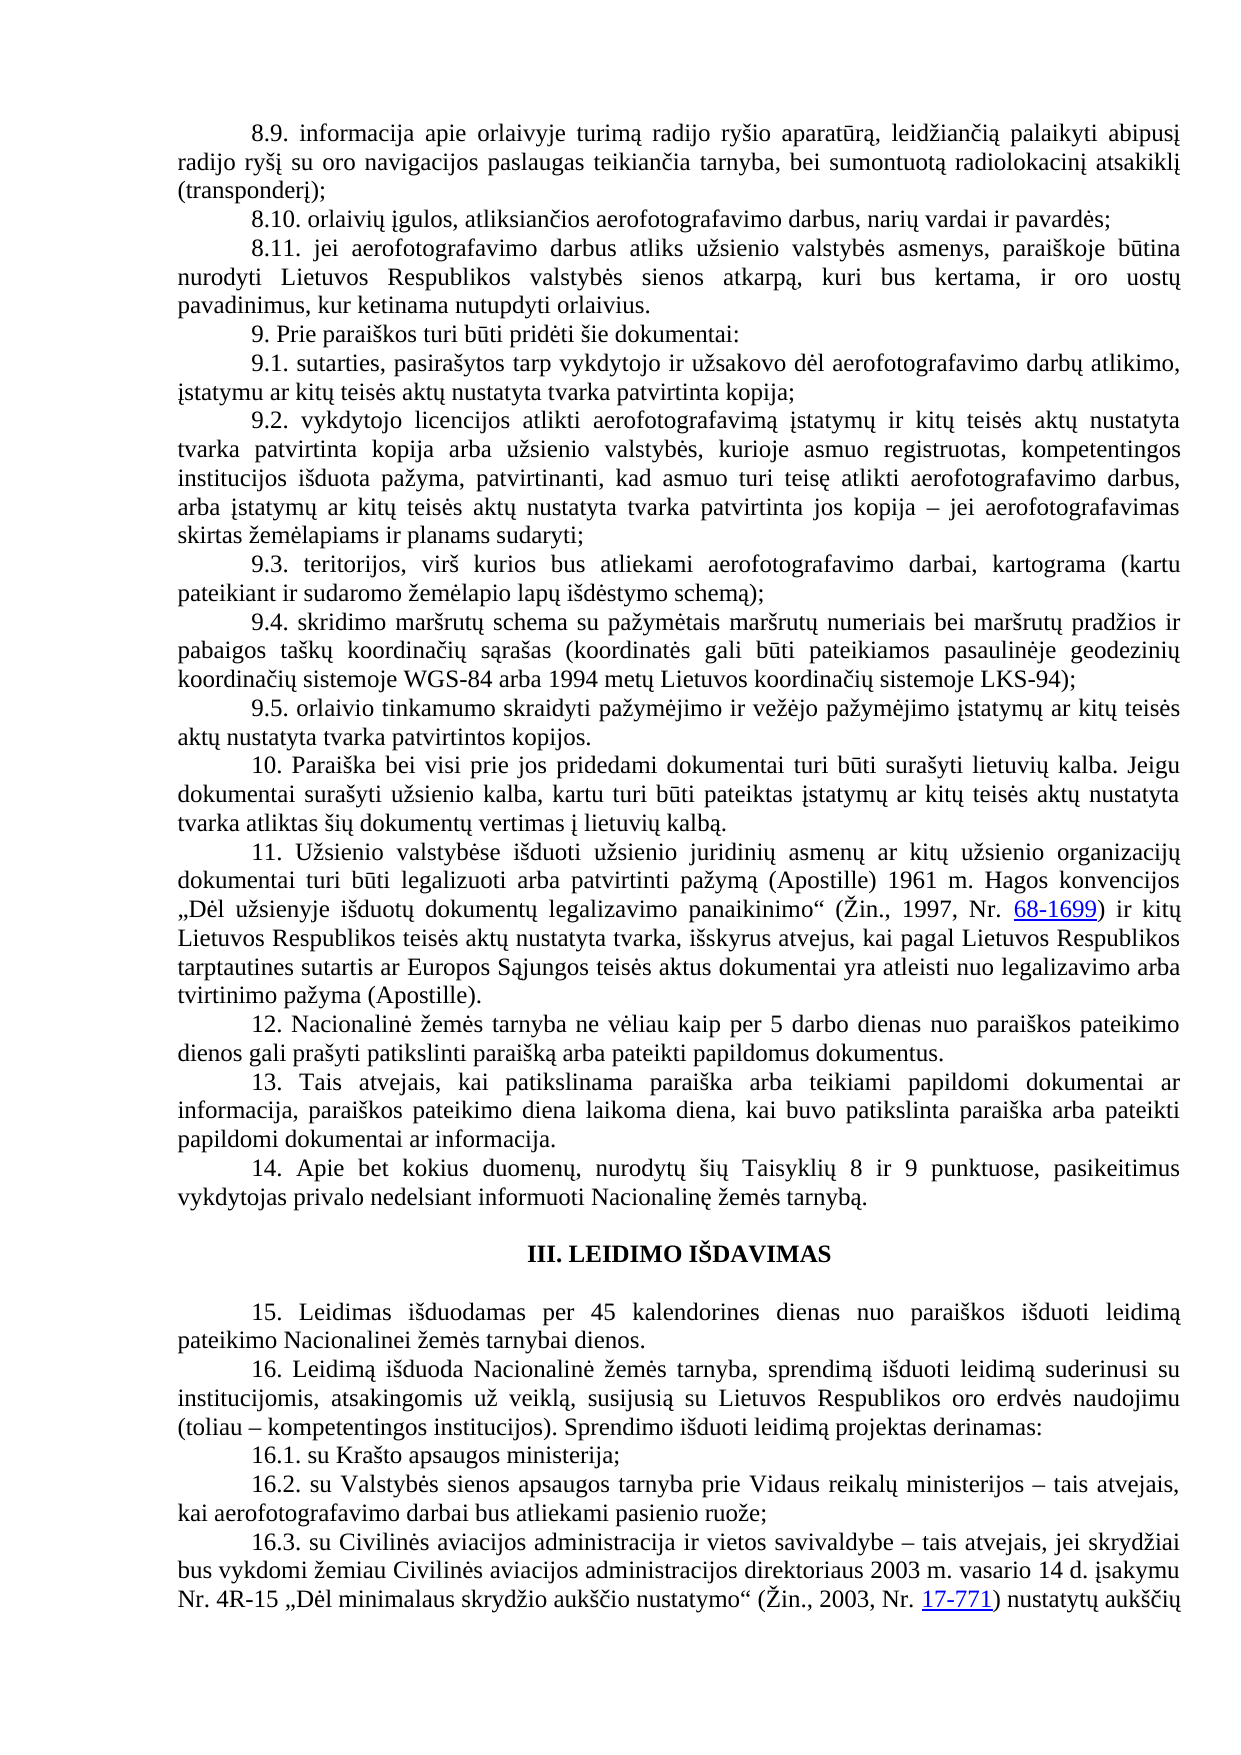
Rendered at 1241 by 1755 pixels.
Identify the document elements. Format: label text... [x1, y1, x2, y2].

text 9. Prie paraiškos turi būti pridėti šie dokumentai: [177, 319, 1181, 348]
text 15. Leidimas išduodamas per 45 kalendorines dienas nuo paraiškos išduoti leidimą pateikimo Nacionalinei žemės tarnybai dienos. [177, 1297, 1181, 1354]
text 16.1. su Krašto apsaugos ministerija; [177, 1441, 1181, 1469]
text 8.11. jei aerofotografavimo darbus atliks užsienio valstybės asmenys, paraiškoje būtina nurodyti Lietuvos Respublikos valstybės sienos atkarpą, kuri bus kertama, ir oro uostų pavadinimus, kur ketinama nutupdyti orlaivius. [177, 233, 1181, 319]
text 14. Apie bet kokius duomenų, nurodytų šių Taisyklių 8 ir 9 punktuose, pasikeitimus vykdytojas privalo nedelsiant informuoti Nacionalinę žemės tarnybą. [177, 1153, 1181, 1211]
text 9.5. orlaivio tinkamumo skraidyti pažymėjimo ir vežėjo pažymėjimo įstatymų ar kitų teisės aktų nustatyta tvarka patvirtintos kopijos. [177, 693, 1181, 751]
text 16.2. su Valstybės sienos apsaugos tarnyba prie Vidaus reikalų ministerijos – tais atvejais, kai aerofotografavimo darbai bus atliekami pasienio ruože; [177, 1469, 1181, 1527]
text 9.3. teritorijos, virš kurios bus atliekami aerofotografavimo darbai, kartograma (kartu pateikiant ir sudaromo žemėlapio lapų išdėstymo schemą); [177, 549, 1181, 607]
text 16. Leidimą išduoda Nacionalinė žemės tarnyba, sprendimą išduoti leidimą suderinusi su institucijomis, atsakingomis už veiklą, susijusią su Lietuvos Respublikos oro erdvės naudojimu (toliau – kompetentingos institucijos). Sprendimo išduoti leidimą projektas derinamas: [177, 1354, 1181, 1441]
text 9.4. skridimo maršrutų schema su pažymėtais maršrutų numeriais bei maršrutų pradžios ir pabaigos taškų koordinačių sąrašas (koordinatės gali būti pateikiamos pasaulinėje geodezinių koordinačių sistemoje WGS-84 arba 1994 metų Lietuvos koordinačių sistemoje LKS-94); [177, 607, 1181, 693]
text 10. Paraiška bei visi prie jos pridedami dokumentai turi būti surašyti lietuvių kalba. Jeigu dokumentai surašyti užsienio kalba, kartu turi būti pateiktas įstatymų ar kitų teisės aktų nustatyta tvarka atliktas šių dokumentų vertimas į lietuvių kalbą. [177, 751, 1181, 837]
text 8.10. orlaivių įgulos, atliksiančios aerofotografavimo darbus, narių vardai ir pavardės; [177, 204, 1181, 233]
text 9.2. vykdytojo licencijos atlikti aerofotografavimą įstatymų ir kitų teisės aktų nustatyta tvarka patvirtinta kopija arba užsienio valstybės, kurioje asmuo registruotas, kompetentingos institucijos išduota pažyma, patvirtinanti, kad asmuo turi teisę atlikti aerofotografavimo darbus, arba įstatymų ar kitų teisės aktų nustatyta tvarka patvirtinta jos kopija – jei aerofotografavimas skirtas žemėlapiams ir planams sudaryti; [177, 406, 1181, 549]
text III. LEIDIMO IŠDAVIMAS [177, 1239, 1181, 1268]
text 11. Užsienio valstybėse išduoti užsienio juridinių asmenų ar kitų užsienio organizacijų dokumentai turi būti legalizuoti arba patvirtinti pažymą (Apostille) 1961 m. Hagos konvencijos „Dėl užsienyje išduotų dokumentų legalizavimo panaikinimo“ (Žin., 1997, Nr. 68-1699) ir kitų Lietuvos Respublikos teisės aktų nustatyta tvarka, išskyrus atvejus, kai pagal Lietuvos Respublikos tarptautines sutartis ar Europos Sąjungos teisės aktus dokumentai yra atleisti nuo legalizavimo arba tvirtinimo pažyma (Apostille). [177, 837, 1181, 1009]
text 13. Tais atvejais, kai patikslinama paraiška arba teikiami papildomi dokumentai ar informacija, paraiškos pateikimo diena laikoma diena, kai buvo patikslinta paraiška arba pateikti papildomi dokumentai ar informacija. [177, 1067, 1181, 1153]
text 9.1. sutarties, pasirašytos tarp vykdytojo ir užsakovo dėl aerofotografavimo darbų atlikimo, įstatymu ar kitų teisės aktų nustatyta tvarka patvirtinta kopija; [177, 348, 1181, 406]
text 12. Nacionalinė žemės tarnyba ne vėliau kaip per 5 darbo dienas nuo paraiškos pateikimo dienos gali prašyti patikslinti paraišką arba pateikti papildomus dokumentus. [177, 1009, 1181, 1067]
text 16.3. su Civilinės aviacijos administracija ir vietos savivaldybe – tais atvejais, jei skrydžiai bus vykdomi žemiau Civilinės aviacijos administracijos direktoriaus 2003 m. vasario 14 d. įsakymu Nr. 4R-15 „Dėl minimalaus skrydžio aukščio nustatymo“ (Žin., 2003, Nr. 17-771) nustatytų aukščių [177, 1527, 1181, 1613]
text 8.9. informacija apie orlaivyje turimą radijo ryšio aparatūrą, leidžiančią palaikyti abipusį radijo ryšį su oro navigacijos paslaugas teikiančia tarnyba, bei sumontuotą radiolokacinį atsakiklį (transponderį); [177, 118, 1181, 204]
